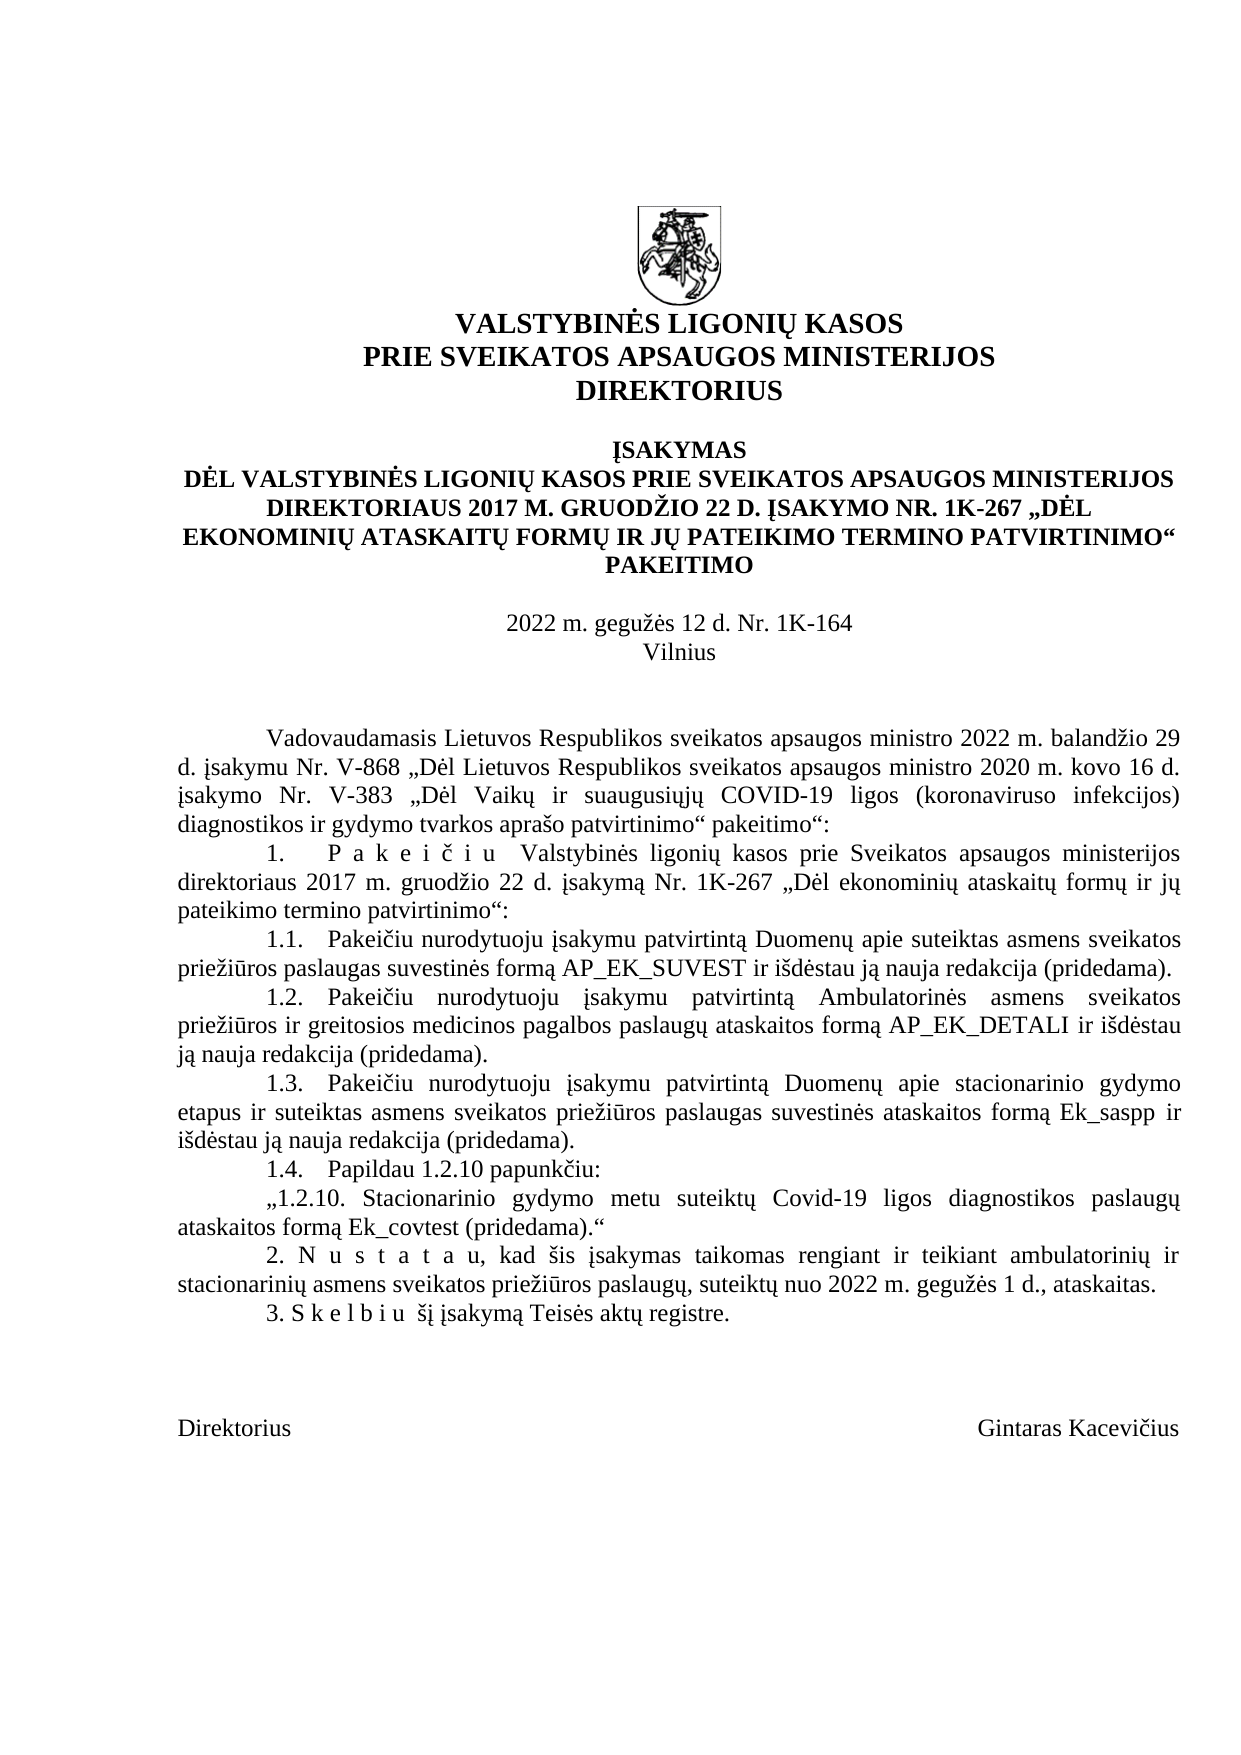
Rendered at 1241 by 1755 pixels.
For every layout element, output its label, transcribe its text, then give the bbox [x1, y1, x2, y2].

text 2. N u s t a t a u, kad šis įsakymas taikomas rengiant ir teikiant ambulatorinių ir stacionarinių asmens sveikatos priežiūros paslaugų, suteiktų nuo 2022 m. gegužės 1 d., ataskaitas. [177, 1240, 1181, 1298]
text 1.3. Pakeičiu nurodytuoju įsakymu patvirtintą Duomenų apie stacionarinio gydymo etapus ir suteiktas asmens sveikatos priežiūros paslaugas suvestinės ataskaitos formą Ek_saspp ir išdėstau ją nauja redakcija (pridedama). [177, 1068, 1181, 1154]
text DĖL VALSTYBINĖS LIGONIŲ KASOS PRIE SVEIKATOS APSAUGOS MINISTERIJOS DIREKTORIAUS 2017 M. GRUODŽIO 22 D. ĮSAKYMO NR. 1K-267 „DĖL EKONOMINIŲ ATASKAITŲ FORMŲ IR JŲ PATEIKIMO TERMINO PATVIRTINIMO“ PAKEITIMO [177, 464, 1181, 579]
text „1.2.10. Stacionarinio gydymo metu suteiktų Covid-19 ligos diagnostikos paslaugų ataskaitos formą Ek_covtest (pridedama).“ [177, 1183, 1181, 1240]
text DIREKTORIUS [177, 373, 1181, 407]
text 1.2. Pakeičiu nurodytuoju įsakymu patvirtintą Ambulatorinės asmens sveikatos priežiūros ir greitosios medicinos pagalbos paslaugų ataskaitos formą AP_EK_DETALI ir išdėstau ją nauja redakcija (pridedama). [177, 982, 1181, 1068]
text 1.1. Pakeičiu nurodytuoju įsakymu patvirtintą Duomenų apie suteiktas asmens sveikatos priežiūros paslaugas suvestinės formą AP_EK_SUVEST ir išdėstau ją nauja redakcija (pridedama). [177, 924, 1181, 982]
text 3. S k e l b i u šį įsakymą Teisės aktų registre. [177, 1298, 1181, 1327]
text 1. P a k e i č i u Valstybinės ligonių kasos prie Sveikatos apsaugos ministerijos direktoriaus 2017 m. gruodžio 22 d. įsakymą Nr. 1K-267 „Dėl ekonominių ataskaitų formų ir jų pateikimo termino patvirtinimo“: [177, 838, 1181, 924]
text PRIE SVEIKATOS APSAUGOS MINISTERIJOS [177, 339, 1181, 373]
text 2022 m. gegužės 12 d. Nr. 1K-164 [177, 608, 1181, 637]
text ĮSAKYMAS [177, 435, 1181, 464]
text Vilnius [177, 637, 1181, 665]
text 1.4. Papildau 1.2.10 papunkčiu: [177, 1154, 1181, 1183]
text Direktorius Gintaras Kacevičius [177, 1413, 1181, 1442]
text Vadovaudamasis Lietuvos Respublikos sveikatos apsaugos ministro 2022 m. balandžio 29 d. įsakymu Nr. V-868 „Dėl Lietuvos Respublikos sveikatos apsaugos ministro 2020 m. kovo 16 d. įsakymo Nr. V-383 „Dėl Vaikų ir suaugusiųjų COVID-19 ligos (koronaviruso infekcijos) diagnostikos ir gydymo tvarkos aprašo patvirtinimo“ pakeitimo“: [177, 723, 1181, 838]
text VALSTYBINĖS LIGONIŲ KASOS [177, 306, 1181, 339]
